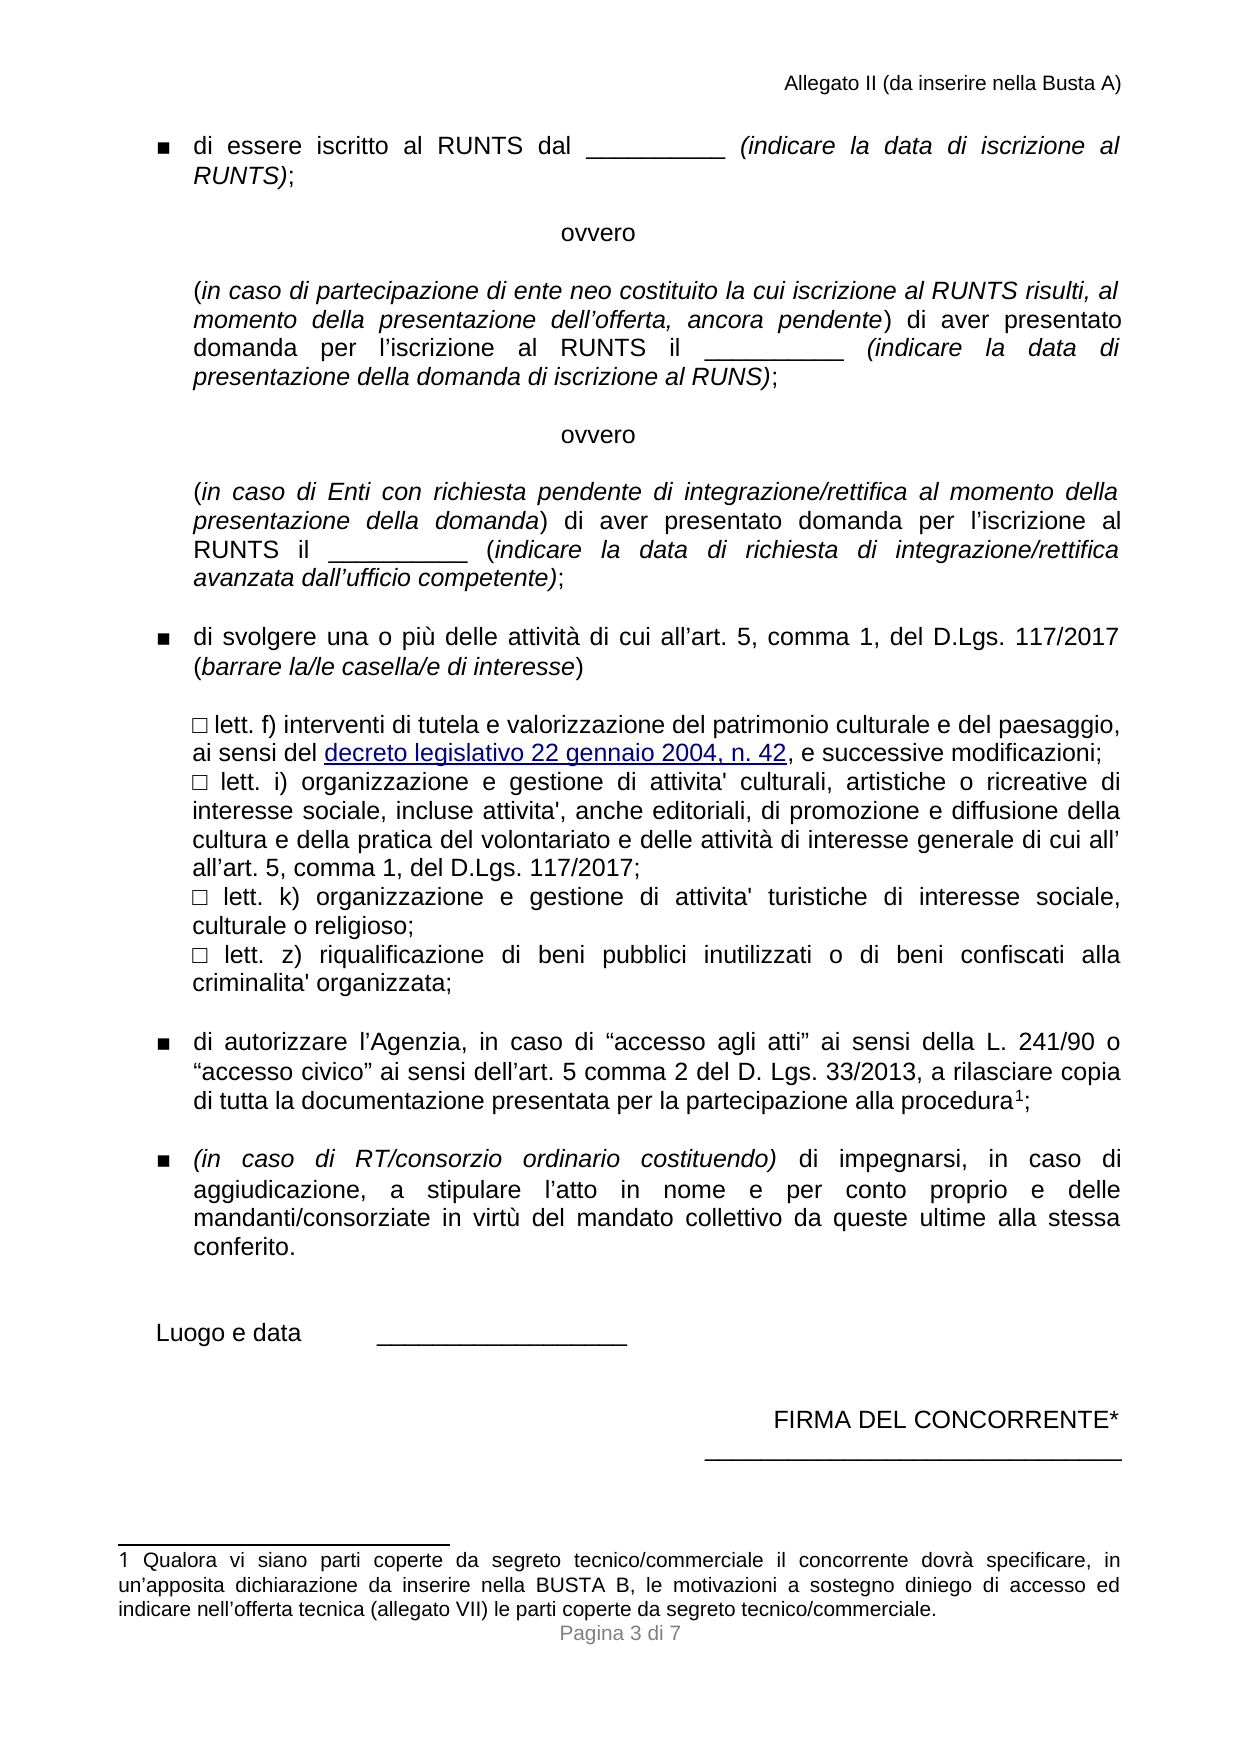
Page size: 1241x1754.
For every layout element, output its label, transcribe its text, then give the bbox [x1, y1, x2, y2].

text ______________________________ [156, 1433, 1122, 1462]
list (in caso di partecipazione di ente neo costituito la cui iscrizione al RUNTS risulti, al momento della presentazione dell’offerta, ancora pendente) di aver presentato domanda per l’iscrizione al RUNTS il __________ (indicare la data di presentazione della domanda di iscrizione al RUNS); [193, 276, 1122, 391]
text ovvero [118, 218, 1122, 247]
text □ lett. z) riqualificazione di beni pubblici inutilizzati o di beni confiscati alla criminalita' organizzata; [192, 939, 1122, 997]
list di autorizzare l’Agenzia, in caso di “accesso agli atti” ai sensi della L. 241/90 o “accesso civico” ai sensi dell’art. 5 comma 2 del D. Lgs. 33/2013, a rilasciare copia di tutta la documentazione presentata per la partecipazione alla procedura; [156, 1026, 1122, 1114]
text FIRMA DEL CONCORRENTE* [156, 1404, 1122, 1433]
text ovvero [118, 419, 1122, 448]
list di essere iscritto al RUNTS dal __________ (indicare la data di iscrizione al RUNTS); [156, 129, 1122, 189]
text Luogo e data __________________ [156, 1318, 1122, 1347]
list di svolgere una o più delle attività di cui all’art. 5, comma 1, del D.Lgs. 117/2017 (barrare la/le casella/e di interesse) [156, 621, 1122, 681]
list (in caso di Enti con richiesta pendente di integrazione/rettifica al momento della presentazione della domanda) di aver presentato domanda per l’iscrizione al RUNTS il __________ (indicare la data di richiesta di integrazione/rettifica avanzata dall’ufficio competente); [193, 477, 1122, 592]
text □ lett. k) organizzazione e gestione di attivita' turistiche di interesse sociale, culturale o religioso; [192, 882, 1122, 939]
text □ lett. f) interventi di tutela e valorizzazione del patrimonio culturale e del paesaggio, ai sensi del decreto legislativo 22 gennaio 2004, n. 42, e successive modificazioni; [192, 709, 1122, 767]
text □ lett. i) organizzazione e gestione di attivita' culturali, artistiche o ricreative di interesse sociale, incluse attivita', anche editoriali, di promozione e diffusione della cultura e della pratica del volontariato e delle attività di interesse generale di cui all’ all’art. 5, comma 1, del D.Lgs. 117/2017; [192, 767, 1122, 882]
list (in caso di RT/consorzio ordinario costituendo) di impegnarsi, in caso di aggiudicazione, a stipulare l’atto in nome e per conto proprio e delle mandanti/consorziate in virtù del mandato collettivo da queste ultime alla stessa conferito. [156, 1143, 1122, 1261]
list Qualora vi siano parti coperte da segreto tecnico/commerciale il concorrente dovrà specificare, in un’apposita dichiarazione da inserire nella BUSTA B, le motivazioni a sostegno diniego di accesso ed indicare nell’offerta tecnica (allegato VII) le parti coperte da segreto tecnico/commerciale. [118, 1545, 1122, 1621]
